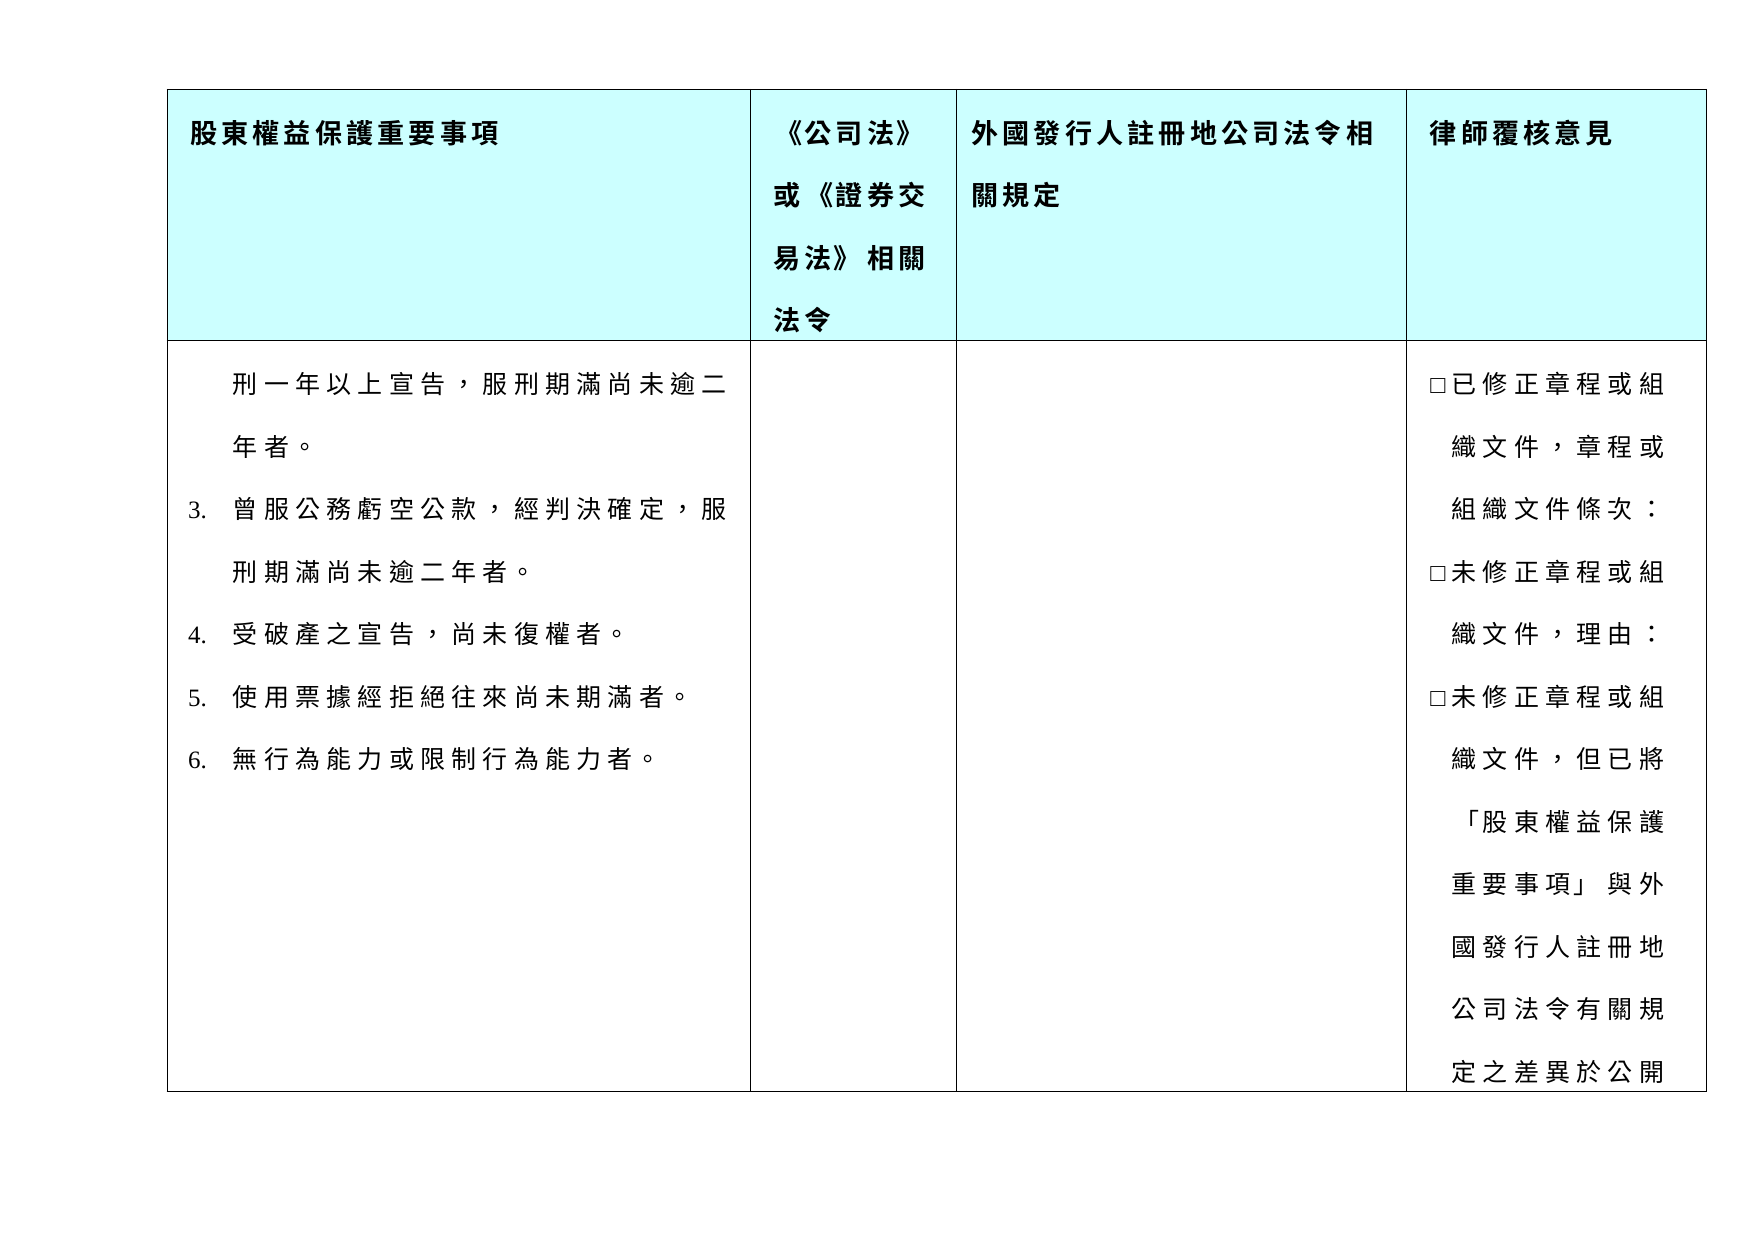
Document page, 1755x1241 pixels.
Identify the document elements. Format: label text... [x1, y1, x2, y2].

table_cell □已修正章程或組織文件，章程或組織文件條次： □未修正章程或組織文件，理由： □未修正章程或組織文件，但已將「股東權益保護重要事項」與外國發行人註冊地公司法令有關規定之差異於公開 [1407, 341, 1706, 1091]
table_header 外國發行人註冊地公司法令相關規定 [957, 90, 1406, 340]
table_header 股東權益保護重要事項 [168, 90, 750, 340]
table_cell [957, 341, 1406, 1091]
table_cell 刑一年以上宣告，服刑期滿尚未逾二年者。 曾服公務虧空公款，經判決確定，服刑期滿尚未逾二年者。 受破產之宣告，尚未復權者。 使用票據經拒絕往來尚未期滿者。 無行為能力或限制行為能力者。 [168, 341, 750, 1091]
table_cell [751, 341, 956, 1091]
table_header 律師覆核意見 [1407, 90, 1706, 340]
table_header 《公司法》或《證券交易法》相關法令 [751, 90, 956, 340]
